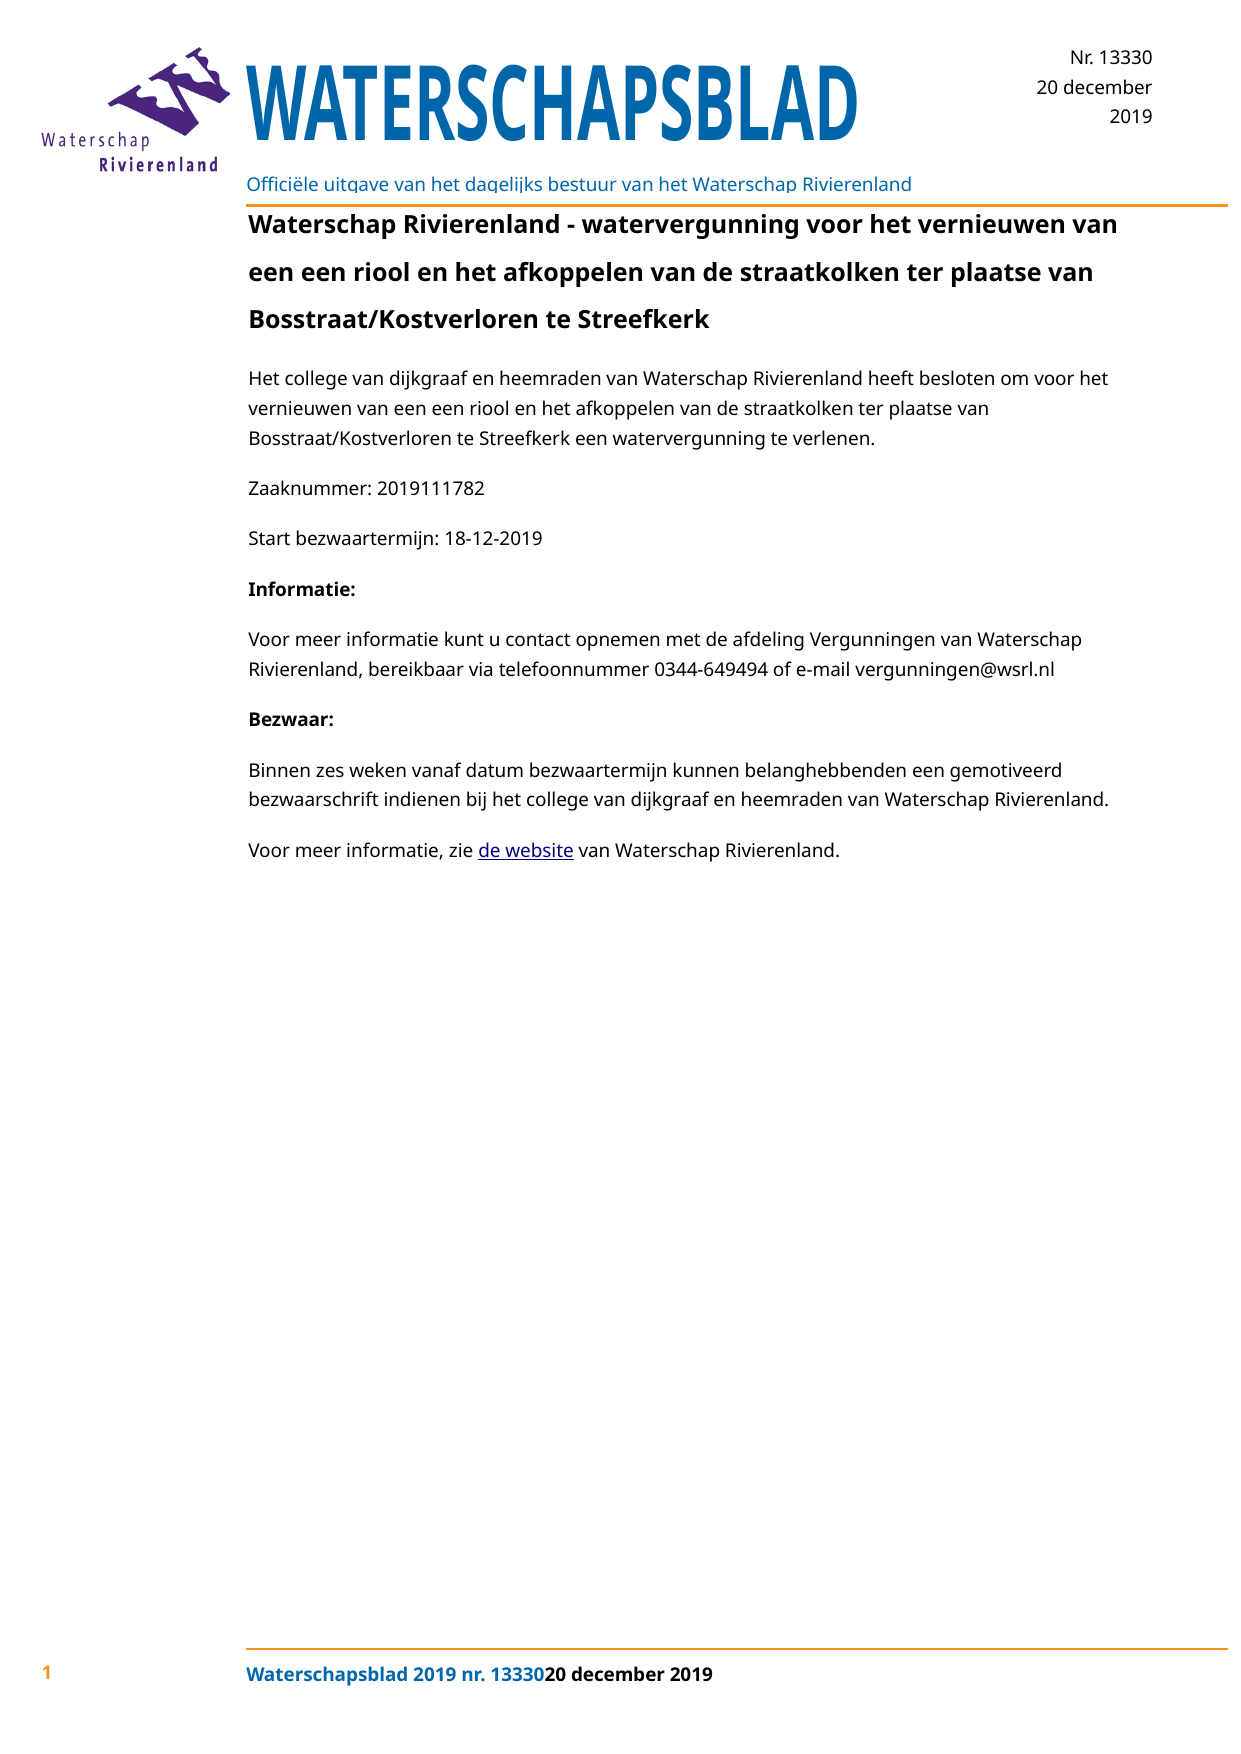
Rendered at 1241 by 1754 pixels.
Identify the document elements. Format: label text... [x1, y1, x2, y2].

text Voor meer informatie, zie de website van Waterschap Rivierenland. [248, 837, 1152, 862]
text Het college van dijkgraaf en heemraden van Waterschap Rivierenland heeft besloten om voor het vernieuwen van een een riool en het afkoppelen van de straatkolken ter plaatse van Bosstraat/Kostverloren te Streefkerk een watervergunning te verlenen. [248, 366, 1152, 450]
text Zaaknummer: 2019111782 [248, 475, 1152, 501]
text Voor meer informatie kunt u contact opnemen met de afdeling Vergunningen van Waterschap Rivierenland, bereikbaar via telefoonnummer 0344-649494 of e-mail vergunningen@wsrl.nl [248, 626, 1152, 682]
text Informatie: [248, 576, 1152, 602]
text Waterschap Rivierenland - watervergunning voor het vernieuwen van een een riool en het afkoppelen van de straatkolken ter plaatse van Bosstraat/Kostverloren te Streefkerk [248, 207, 1152, 336]
picture [41, 47, 231, 172]
text Bezwaar: [248, 706, 1152, 732]
text Start bezwaartermijn: 18-12-2019 [248, 526, 1152, 551]
text Binnen zes weken vanaf datum bezwaartermijn kunnen belanghebbenden een gemotiveerd bezwaarschrift indienen bij het college van dijkgraaf en heemraden van Waterschap Rivierenland. [248, 757, 1152, 812]
